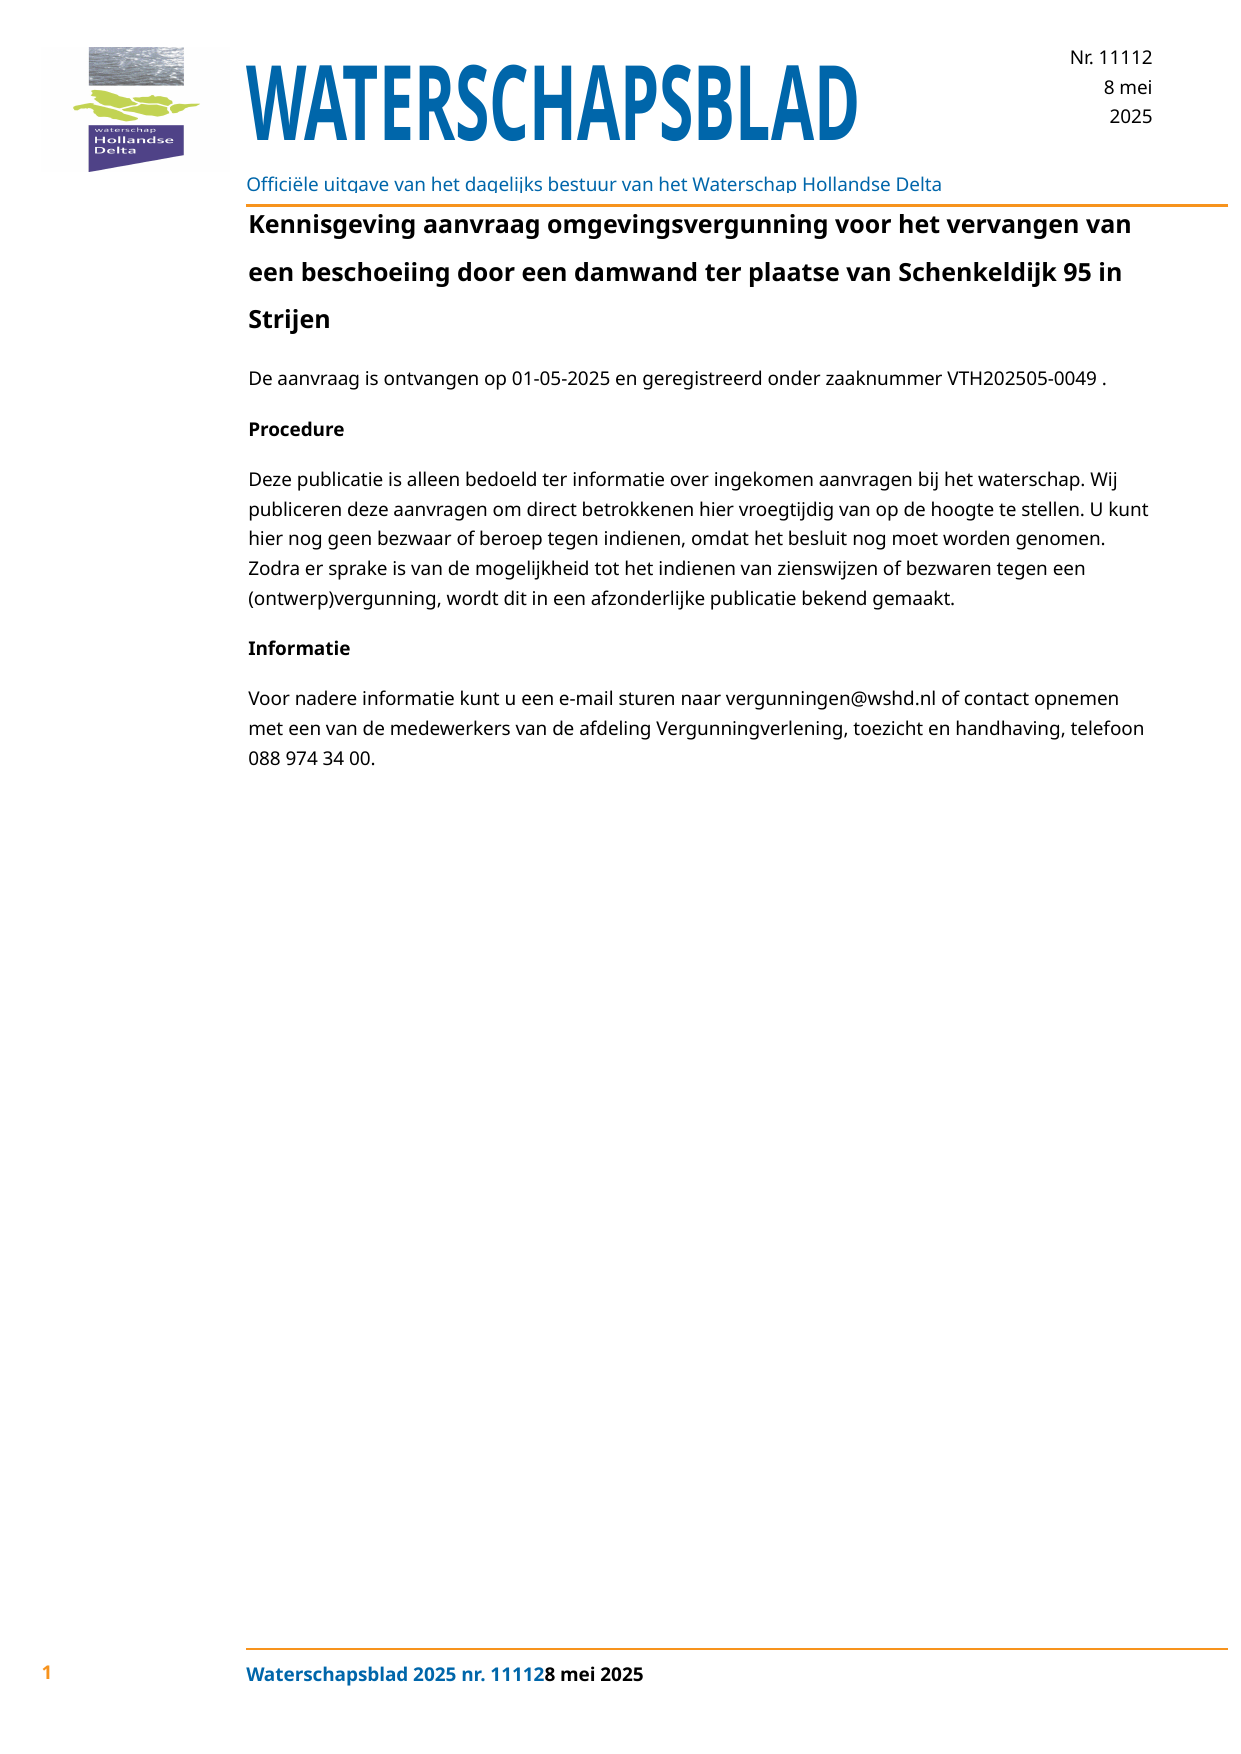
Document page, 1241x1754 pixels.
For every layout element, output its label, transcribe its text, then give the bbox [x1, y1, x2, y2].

text De aanvraag is ontvangen op 01-05-2025 en geregistreerd onder zaaknummer VTH202505-0049 . [248, 366, 1152, 391]
text Procedure [248, 416, 1152, 442]
text Informatie [248, 635, 1152, 661]
picture [41, 47, 231, 172]
text Voor nadere informatie kunt u een e-mail sturen naar vergunningen@wshd.nl of contact opnemen met een van de medewerkers van de afdeling Vergunningverlening, toezicht en handhaving, telefoon 088 974 34 00. [248, 686, 1152, 770]
text Deze publicatie is alleen bedoeld ter informatie over ingekomen aanvragen bij het waterschap. Wij publiceren deze aanvragen om direct betrokkenen hier vroegtijdig van op de hoogte te stellen. U kunt hier nog geen bezwaar of beroep tegen indienen, omdat het besluit nog moet worden genomen. Zodra er sprake is van de mogelijkheid tot het indienen van zienswijzen of bezwaren tegen een (ontwerp)vergunning, wordt dit in een afzonderlijke publicatie bekend gemaakt. [248, 466, 1152, 610]
text Kennisgeving aanvraag omgevingsvergunning voor het vervangen van een beschoeiing door een damwand ter plaatse van Schenkeldijk 95 in Strijen [248, 207, 1152, 336]
